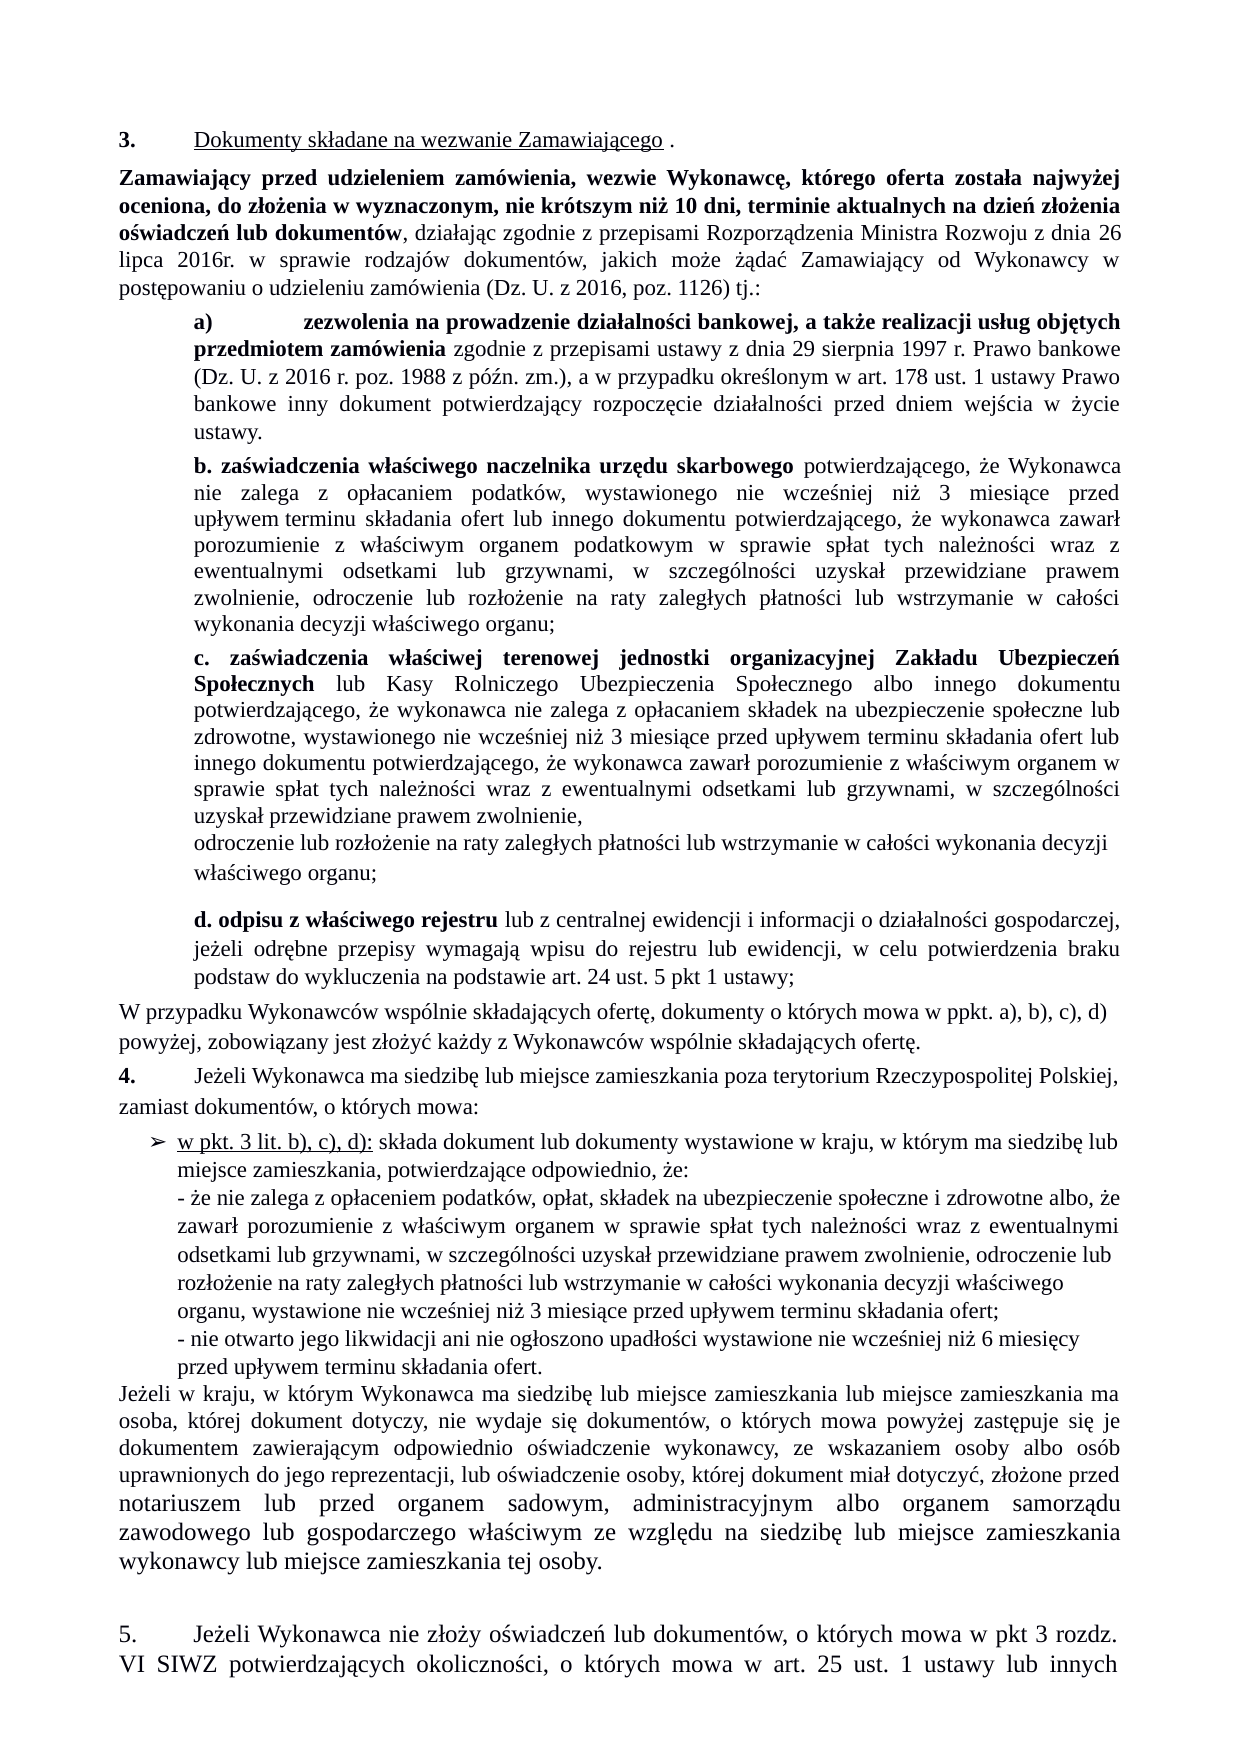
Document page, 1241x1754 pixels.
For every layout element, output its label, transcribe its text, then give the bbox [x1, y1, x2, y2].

text rozłożenie na raty zaległych płatności lub wstrzymanie w całości wykonania decyzji właściwego organu, wystawione nie wcześniej niż 3 miesiące przed upływem terminu składania ofert; [177, 1269, 1121, 1323]
list Dokumenty składane na wezwanie Zamawiającego . [118, 126, 1121, 152]
list Jeżeli Wykonawca ma siedzibę lub miejsce zamieszkania poza terytorium Rzeczypospolitej Polskiej, zamiast dokumentów, o których mowa: [118, 1062, 1121, 1119]
list Jeżeli Wykonawca nie złoży oświadczeń lub dokumentów, o których mowa w pkt 3 rozdz. VI SIWZ potwierdzających okoliczności, o których mowa w art. 25 ust. 1 ustawy lub innych [118, 1619, 1119, 1677]
text Zamawiający przed udzieleniem zamówienia, wezwie Wykonawcę, którego oferta została najwyżej oceniona, do złożenia w wyznaczonym, nie krótszym niż 10 dni, terminie aktualnych na dzień złożenia oświadczeń lub dokumentów, działając zgodnie z przepisami Rozporządzenia Ministra Rozwoju z dnia 26 lipca 2016r. w sprawie rodzajów dokumentów, jakich może żądać Zamawiający od Wykonawcy w postępowaniu o udzieleniu zamówienia (Dz. U. z 2016, poz. 1126) tj.: [119, 164, 1121, 300]
list w pkt. 3 lit. b), c), d): składa dokument lub dokumenty wystawione w kraju, w którym ma siedzibę lub miejsce zamieszkania, potwierdzające odpowiednio, że: [148, 1128, 1121, 1183]
list c. zaświadczenia właściwej terenowej jednostki organizacyjnej Zakładu Ubezpieczeń Społecznych lub Kasy Rolniczego Ubezpieczenia Społecznego albo innego dokumentu potwierdzającego, że wykonawca nie zalega z opłacaniem składek na ubezpieczenie społeczne lub zdrowotne, wystawionego nie wcześniej niż 3 miesiące przed upływem terminu składania ofert lub innego dokumentu potwierdzającego, że wykonawca zawarł porozumienie z właściwym organem w sprawie spłat tych należności wraz z ewentualnymi odsetkami lub grzywnami, w szczególności uzyskał przewidziane prawem zwolnienie, [193, 644, 1121, 828]
text odroczenie lub rozłożenie na raty zaległych płatności lub wstrzymanie w całości wykonania decyzji właściwego organu; [194, 829, 1121, 885]
list d. odpisu z właściwego rejestru lub z centralnej ewidencji i informacji o działalności gospodarczej, jeżeli odrębne przepisy wymagają wpisu do rejestru lub ewidencji, w celu potwierdzenia braku podstaw do wykluczenia na podstawie art. 24 ust. 5 pkt 1 ustawy; [193, 907, 1121, 990]
list zezwolenia na prowadzenie działalności bankowej, a także realizacji usług objętych przedmiotem zamówienia zgodnie z przepisami ustawy z dnia 29 sierpnia 1997 r. Prawo bankowe (Dz. U. z 2016 r. poz. 1988 z późn. zm.), a w przypadku określonym w art. 178 ust. 1 ustawy Prawo bankowe inny dokument potwierdzający rozpoczęcie działalności przed dniem wejścia w życie ustawy. [193, 308, 1121, 444]
text - że nie zalega z opłaceniem podatków, opłat, składek na ubezpieczenie społeczne i zdrowotne albo, że zawarł porozumienie z właściwym organem w sprawie spłat tych należności wraz z ewentualnymi odsetkami lub grzywnami, w szczególności uzyskał przewidziane prawem zwolnienie, odroczenie lub [177, 1184, 1121, 1267]
text - nie otwarto jego likwidacji ani nie ogłoszono upadłości wystawione nie wcześniej niż 6 miesięcy przed upływem terminu składania ofert. [177, 1325, 1121, 1379]
text W przypadku Wykonawców wspólnie składających ofertę, dokumenty o których mowa w ppkt. a), b), c), d) powyżej, zobowiązany jest złożyć każdy z Wykonawców wspólnie składających ofertę. [119, 998, 1121, 1054]
text Jeżeli w kraju, w którym Wykonawca ma siedzibę lub miejsce zamieszkania lub miejsce zamieszkania ma osoba, której dokument dotyczy, nie wydaje się dokumentów, o których mowa powyżej zastępuje się je dokumentem zawierającym odpowiednio oświadczenie wykonawcy, ze wskazaniem osoby albo osób uprawnionych do jego reprezentacji, lub oświadczenie osoby, której dokument miał dotyczyć, złożone przed notariuszem lub przed organem sadowym, administracyjnym albo organem samorządu zawodowego lub gospodarczego właściwym ze względu na siedzibę lub miejsce zamieszkania wykonawcy lub miejsce zamieszkania tej osoby. [119, 1380, 1121, 1575]
list b. zaświadczenia właściwego naczelnika urzędu skarbowego potwierdzającego, że Wykonawca nie zalega z opłacaniem podatków, wystawionego nie wcześniej niż 3 miesiące przed upływem terminu składania ofert lub innego dokumentu potwierdzającego, że wykonawca zawarł porozumienie z właściwym organem podatkowym w sprawie spłat tych należności wraz z ewentualnymi odsetkami lub grzywnami, w szczególności uzyskał przewidziane prawem zwolnienie, odroczenie lub rozłożenie na raty zaległych płatności lub wstrzymanie w całości wykonania decyzji właściwego organu; [193, 452, 1121, 637]
